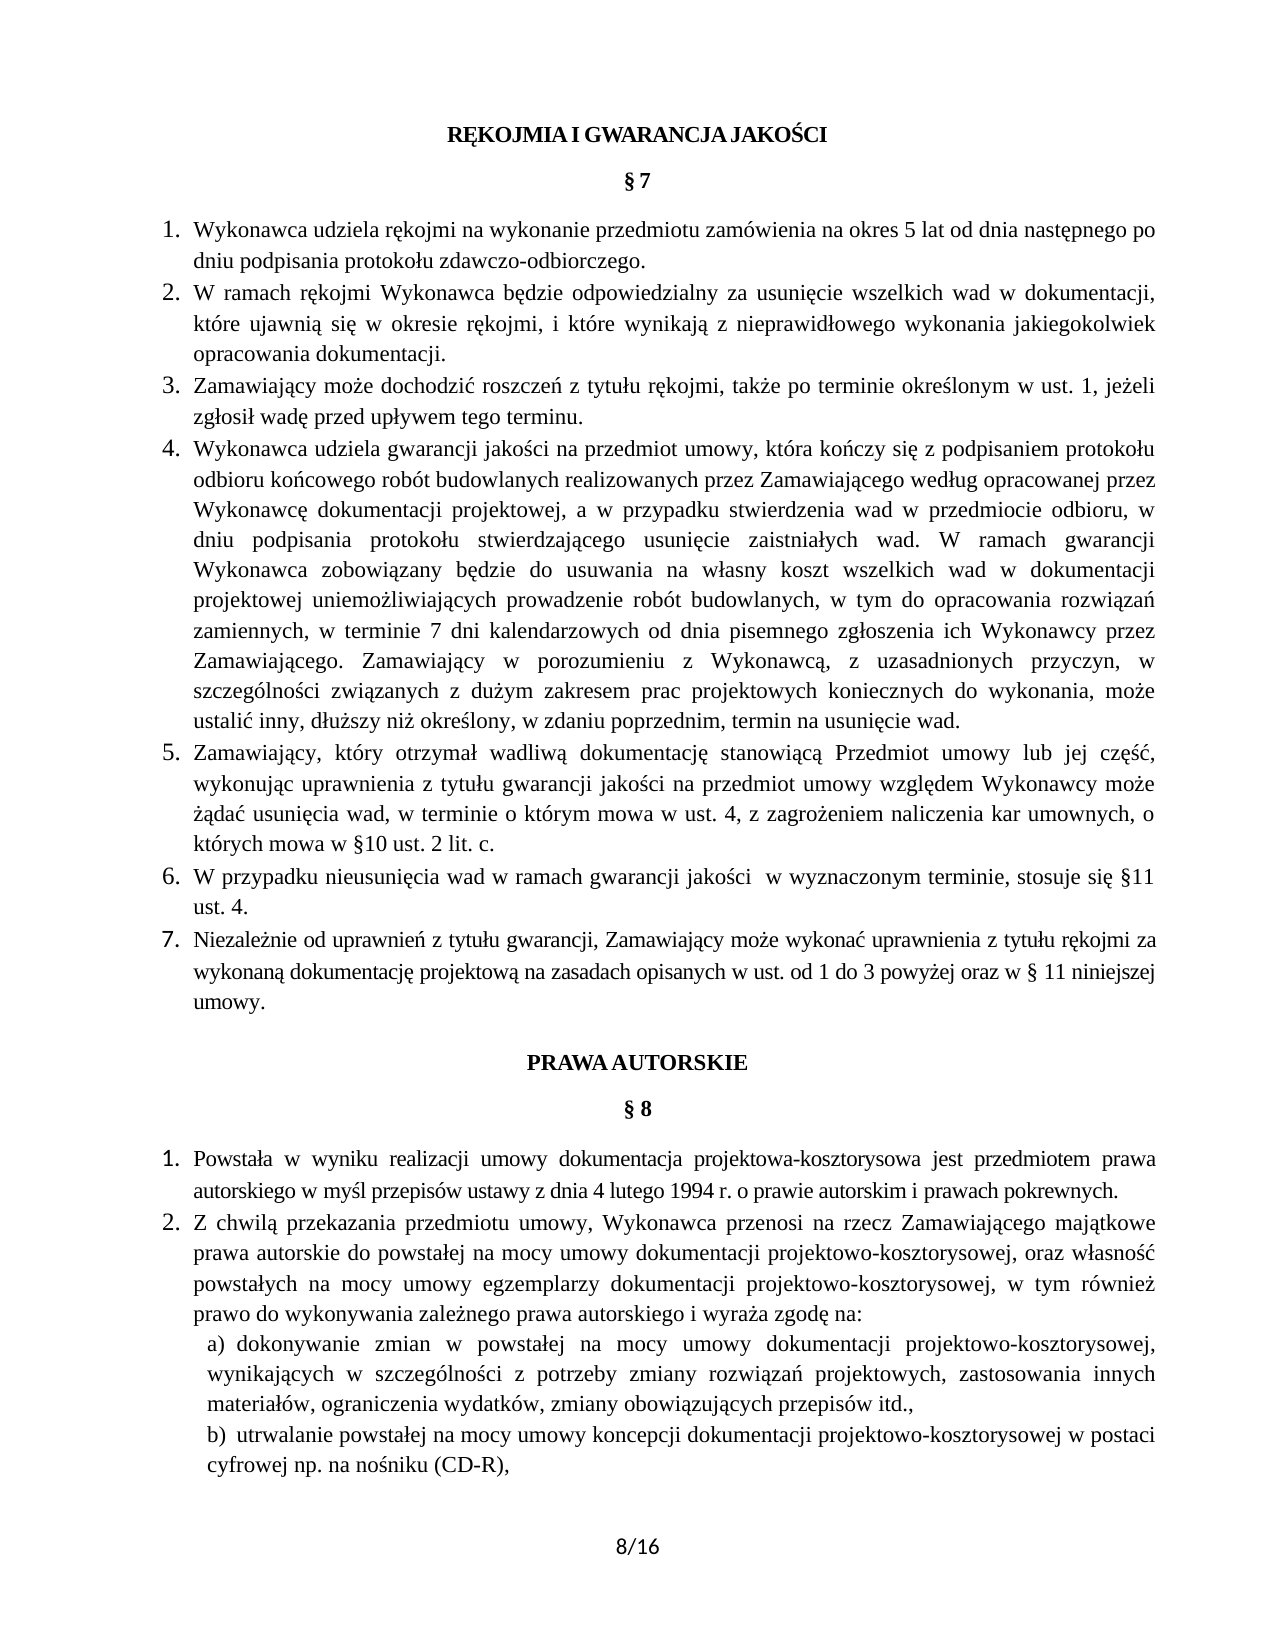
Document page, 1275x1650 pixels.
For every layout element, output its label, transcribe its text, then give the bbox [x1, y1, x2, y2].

list Z chwilą przekazania przedmiotu umowy, Wykonawca przenosi na rzecz Zamawiającego majątkowe prawa autorskie do powstałej na mocy umowy dokumentacji projektowo-kosztorysowej, oraz własność powstałych na mocy umowy egzemplarzy dokumentacji projektowo-kosztorysowej, w tym również prawo do wykonywania zależnego prawa autorskiego i wyraża zgodę na: [156, 1207, 1157, 1326]
list utrwalanie powstałej na mocy umowy koncepcji dokumentacji projektowo-kosztorysowej w postaci cyfrowej np. na nośniku (CD-R), [207, 1421, 1157, 1477]
list Wykonawca udziela rękojmi na wykonanie przedmiotu zamówienia na okres 5 lat od dnia następnego po dniu podpisania protokołu zdawczo-odbiorczego. [156, 214, 1157, 273]
text PRAWA AUTORSKIE [118, 1048, 1157, 1075]
list Zamawiający, który otrzymał wadliwą dokumentację stanowiącą Przedmiot umowy lub jej część, wykonując uprawnienia z tytułu gwarancji jakości na przedmiot umowy względem Wykonawcy może żądać usunięcia wad, w terminie o którym mowa w ust. 4, z zagrożeniem naliczenia kar umownych, o których mowa w §10 ust. 2 lit. c. [156, 737, 1157, 857]
text § 7 [118, 167, 1157, 194]
text RĘKOJMIA I GWARANCJA JAKOŚCI [118, 121, 1157, 147]
list W przypadku nieusunięcia wad w ramach gwarancji jakości w wyznaczonym terminie, stosuje się §11 ust. 4. [156, 861, 1157, 920]
list Wykonawca udziela gwarancji jakości na przedmiot umowy, która kończy się z podpisaniem protokołu odbioru końcowego robót budowlanych realizowanych przez Zamawiającego według opracowanej przez Wykonawcę dokumentacji projektowej, a w przypadku stwierdzenia wad w przedmiocie odbioru, w dniu podpisania protokołu stwierdzającego usunięcie zaistniałych wad. W ramach gwarancji Wykonawca zobowiązany będzie do usuwania na własny koszt wszelkich wad w dokumentacji projektowej uniemożliwiających prowadzenie robót budowlanych, w tym do opracowania rozwiązań zamiennych, w terminie 7 dni kalendarzowych od dnia pisemnego zgłoszenia ich Wykonawcy przez Zamawiającego. Zamawiający w porozumieniu z Wykonawcą, z uzasadnionych przyczyn, w szczególności związanych z dużym zakresem prac projektowych koniecznych do wykonania, może ustalić inny, dłuższy niż określony, w zdaniu poprzednim, termin na usunięcie wad. [156, 433, 1157, 734]
list W ramach rękojmi Wykonawca będzie odpowiedzialny za usunięcie wszelkich wad w dokumentacji, które ujawnią się w okresie rękojmi, i które wynikają z nieprawidłowego wykonania jakiegokolwiek opracowania dokumentacji. [156, 277, 1157, 366]
list dokonywanie zmian w powstałej na mocy umowy dokumentacji projektowo-kosztorysowej, wynikających w szczególności z potrzeby zmiany rozwiązań projektowych, zastosowania innych materiałów, ograniczenia wydatków, zmiany obowiązujących przepisów itd., [207, 1330, 1157, 1417]
list Powstała w wyniku realizacji umowy dokumentacja projektowa-kosztorysowa jest przedmiotem prawa autorskiego w myśl przepisów ustawy z dnia 4 lutego 1994 r. o prawie autorskim i prawach pokrewnych. [156, 1142, 1157, 1203]
text § 8 [118, 1095, 1157, 1122]
list Zamawiający może dochodzić roszczeń z tytułu rękojmi, także po terminie określonym w ust. 1, jeżeli zgłosił wadę przed upływem tego terminu. [156, 370, 1157, 429]
list Niezależnie od uprawnień z tytułu gwarancji, Zamawiający może wykonać uprawnienia z tytułu rękojmi za wykonaną dokumentację projektową na zasadach opisanych w ust. od 1 do 3 powyżej oraz w § 11 niniejszej umowy. [156, 923, 1157, 1014]
